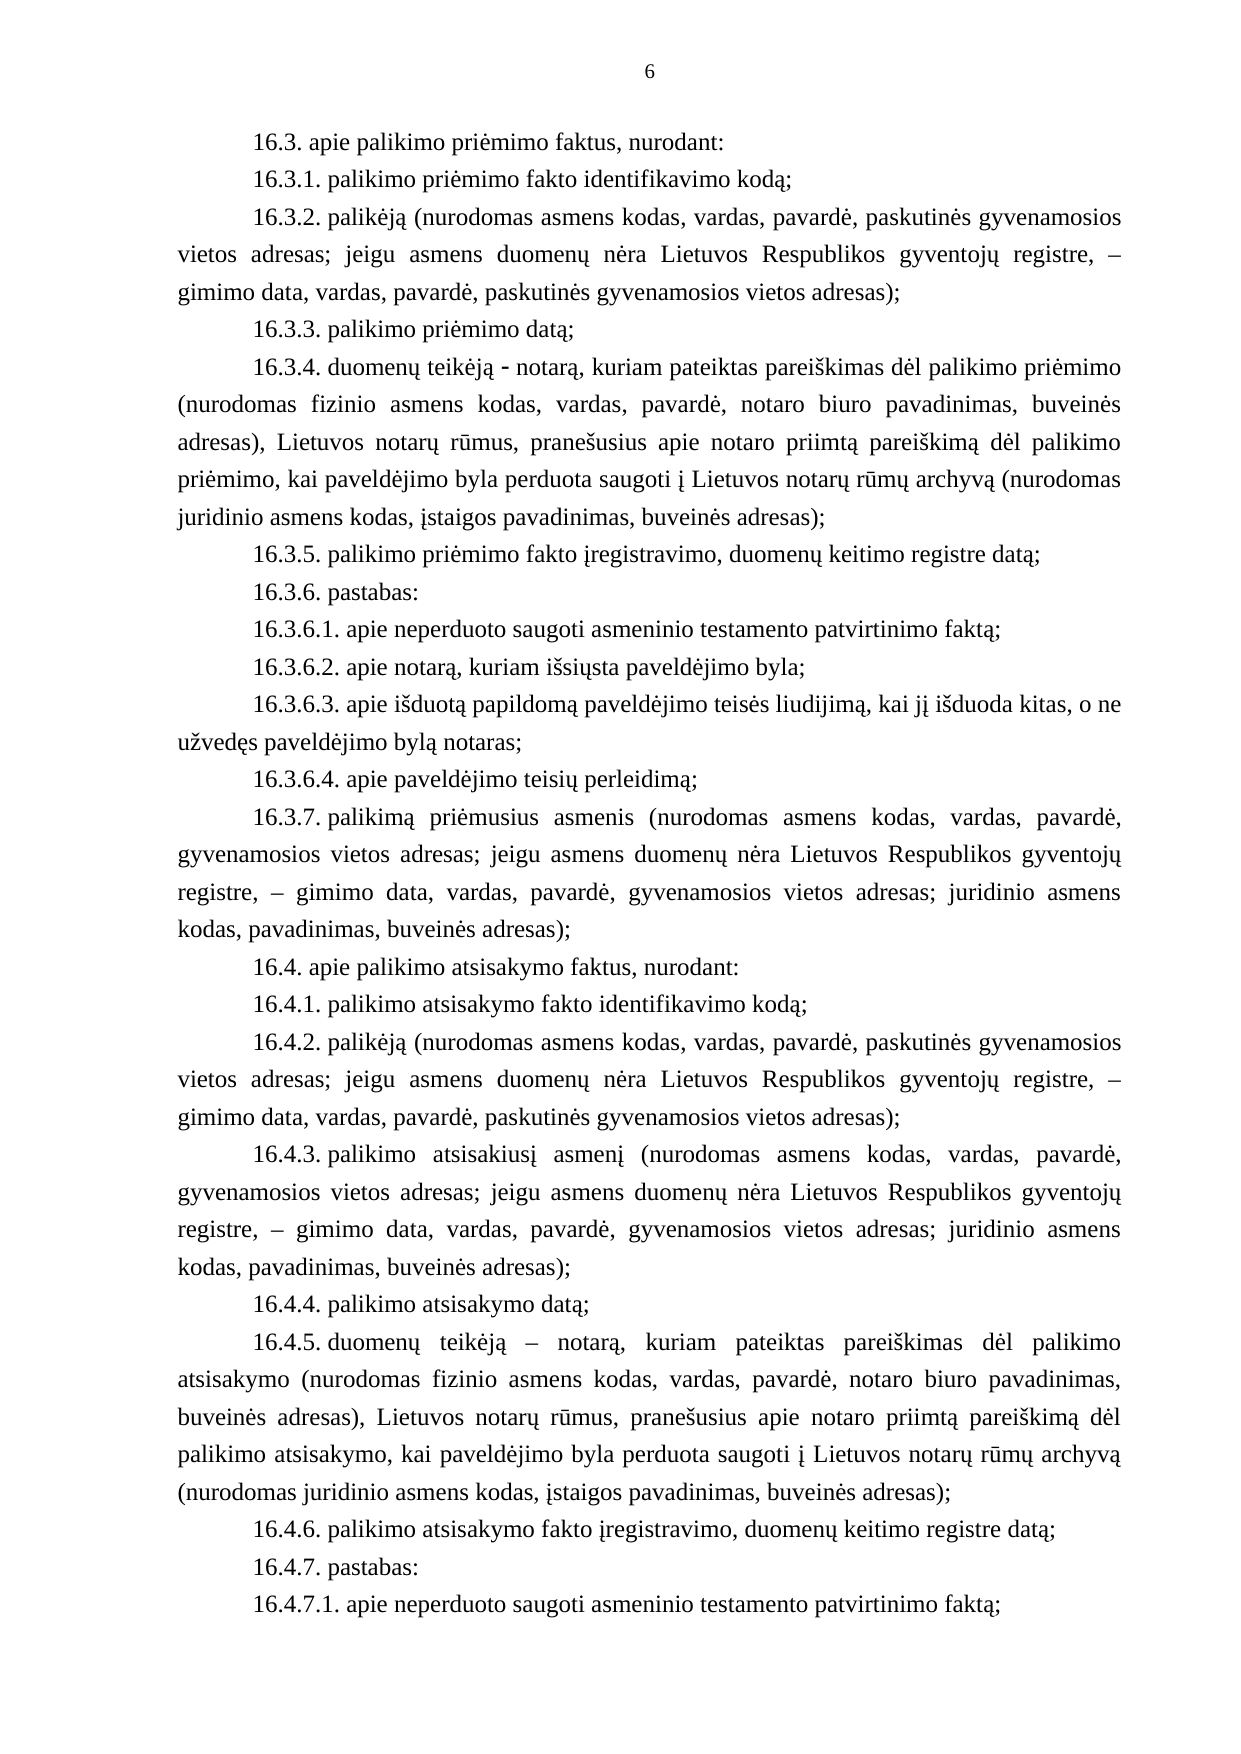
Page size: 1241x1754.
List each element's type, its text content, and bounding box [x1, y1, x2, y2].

text 16.4.2. palikėją (nurodomas asmens kodas, vardas, pavardė, paskutinės gyvenamosios vietos adresas; jeigu asmens duomenų nėra Lietuvos Respublikos gyventojų registre, – gimimo data, vardas, pavardė, paskutinės gyvenamosios vietos adresas); [177, 1018, 1122, 1131]
text 16.3.6.3. apie išduotą papildomą paveldėjimo teisės liudijimą, kai jį išduoda kitas, o ne užvedęs paveldėjimo bylą notaras; [177, 681, 1122, 756]
text 16.4.6. palikimo atsisakymo fakto įregistravimo, duomenų keitimo registre datą; [177, 1506, 1122, 1543]
text 16.4. apie palikimo atsisakymo faktus, nurodant: [177, 943, 1122, 981]
text 16.3.6.4. apie paveldėjimo teisių perleidimą; [177, 756, 1122, 793]
text 16.3. apie palikimo priėmimo faktus, nurodant: [177, 118, 1122, 156]
text 16.3.7. palikimą priėmusius asmenis (nurodomas asmens kodas, vardas, pavardė, gyvenamosios vietos adresas; jeigu asmens duomenų nėra Lietuvos Respublikos gyventojų registre, – gimimo data, vardas, pavardė, gyvenamosios vietos adresas; juridinio asmens kodas, pavadinimas, buveinės adresas); [177, 793, 1122, 943]
text 16.4.4. palikimo atsisakymo datą; [177, 1281, 1122, 1318]
text 16.3.6.2. apie notarą, kuriam išsiųsta paveldėjimo byla; [177, 643, 1122, 681]
text 16.3.3. palikimo priėmimo datą; [177, 306, 1122, 343]
text 16.4.7. pastabas: [177, 1543, 1122, 1581]
text 16.3.6.1. apie neperduoto saugoti asmeninio testamento patvirtinimo faktą; [177, 606, 1122, 643]
text 16.3.6. pastabas: [177, 568, 1122, 606]
text 16.4.7.1. apie neperduoto saugoti asmeninio testamento patvirtinimo faktą; [177, 1581, 1122, 1618]
text 16.3.5. palikimo priėmimo fakto įregistravimo, duomenų keitimo registre datą; [177, 531, 1122, 568]
text 16.3.1. palikimo priėmimo fakto identifikavimo kodą; [177, 156, 1122, 193]
text 16.3.2. palikėją (nurodomas asmens kodas, vardas, pavardė, paskutinės gyvenamosios vietos adresas; jeigu asmens duomenų nėra Lietuvos Respublikos gyventojų registre, – gimimo data, vardas, pavardė, paskutinės gyvenamosios vietos adresas); [177, 193, 1122, 306]
text 16.4.5. duomenų teikėją – notarą, kuriam pateiktas pareiškimas dėl palikimo atsisakymo (nurodomas fizinio asmens kodas, vardas, pavardė, notaro biuro pavadinimas, buveinės adresas), Lietuvos notarų rūmus, pranešusius apie notaro priimtą pareiškimą dėl palikimo atsisakymo, kai paveldėjimo byla perduota saugoti į Lietuvos notarų rūmų archyvą (nurodomas juridinio asmens kodas, įstaigos pavadinimas, buveinės adresas); [177, 1318, 1122, 1506]
text 16.4.1. palikimo atsisakymo fakto identifikavimo kodą; [177, 981, 1122, 1018]
text 16.4.3. palikimo atsisakiusį asmenį (nurodomas asmens kodas, vardas, pavardė, gyvenamosios vietos adresas; jeigu asmens duomenų nėra Lietuvos Respublikos gyventojų registre, – gimimo data, vardas, pavardė, gyvenamosios vietos adresas; juridinio asmens kodas, pavadinimas, buveinės adresas); [177, 1131, 1122, 1281]
text 16.3.4. duomenų teikėją - notarą, kuriam pateiktas pareiškimas dėl palikimo priėmimo (nurodomas fizinio asmens kodas, vardas, pavardė, notaro biuro pavadinimas, buveinės adresas), Lietuvos notarų rūmus, pranešusius apie notaro priimtą pareiškimą dėl palikimo priėmimo, kai paveldėjimo byla perduota saugoti į Lietuvos notarų rūmų archyvą (nurodomas juridinio asmens kodas, įstaigos pavadinimas, buveinės adresas); [177, 343, 1122, 531]
